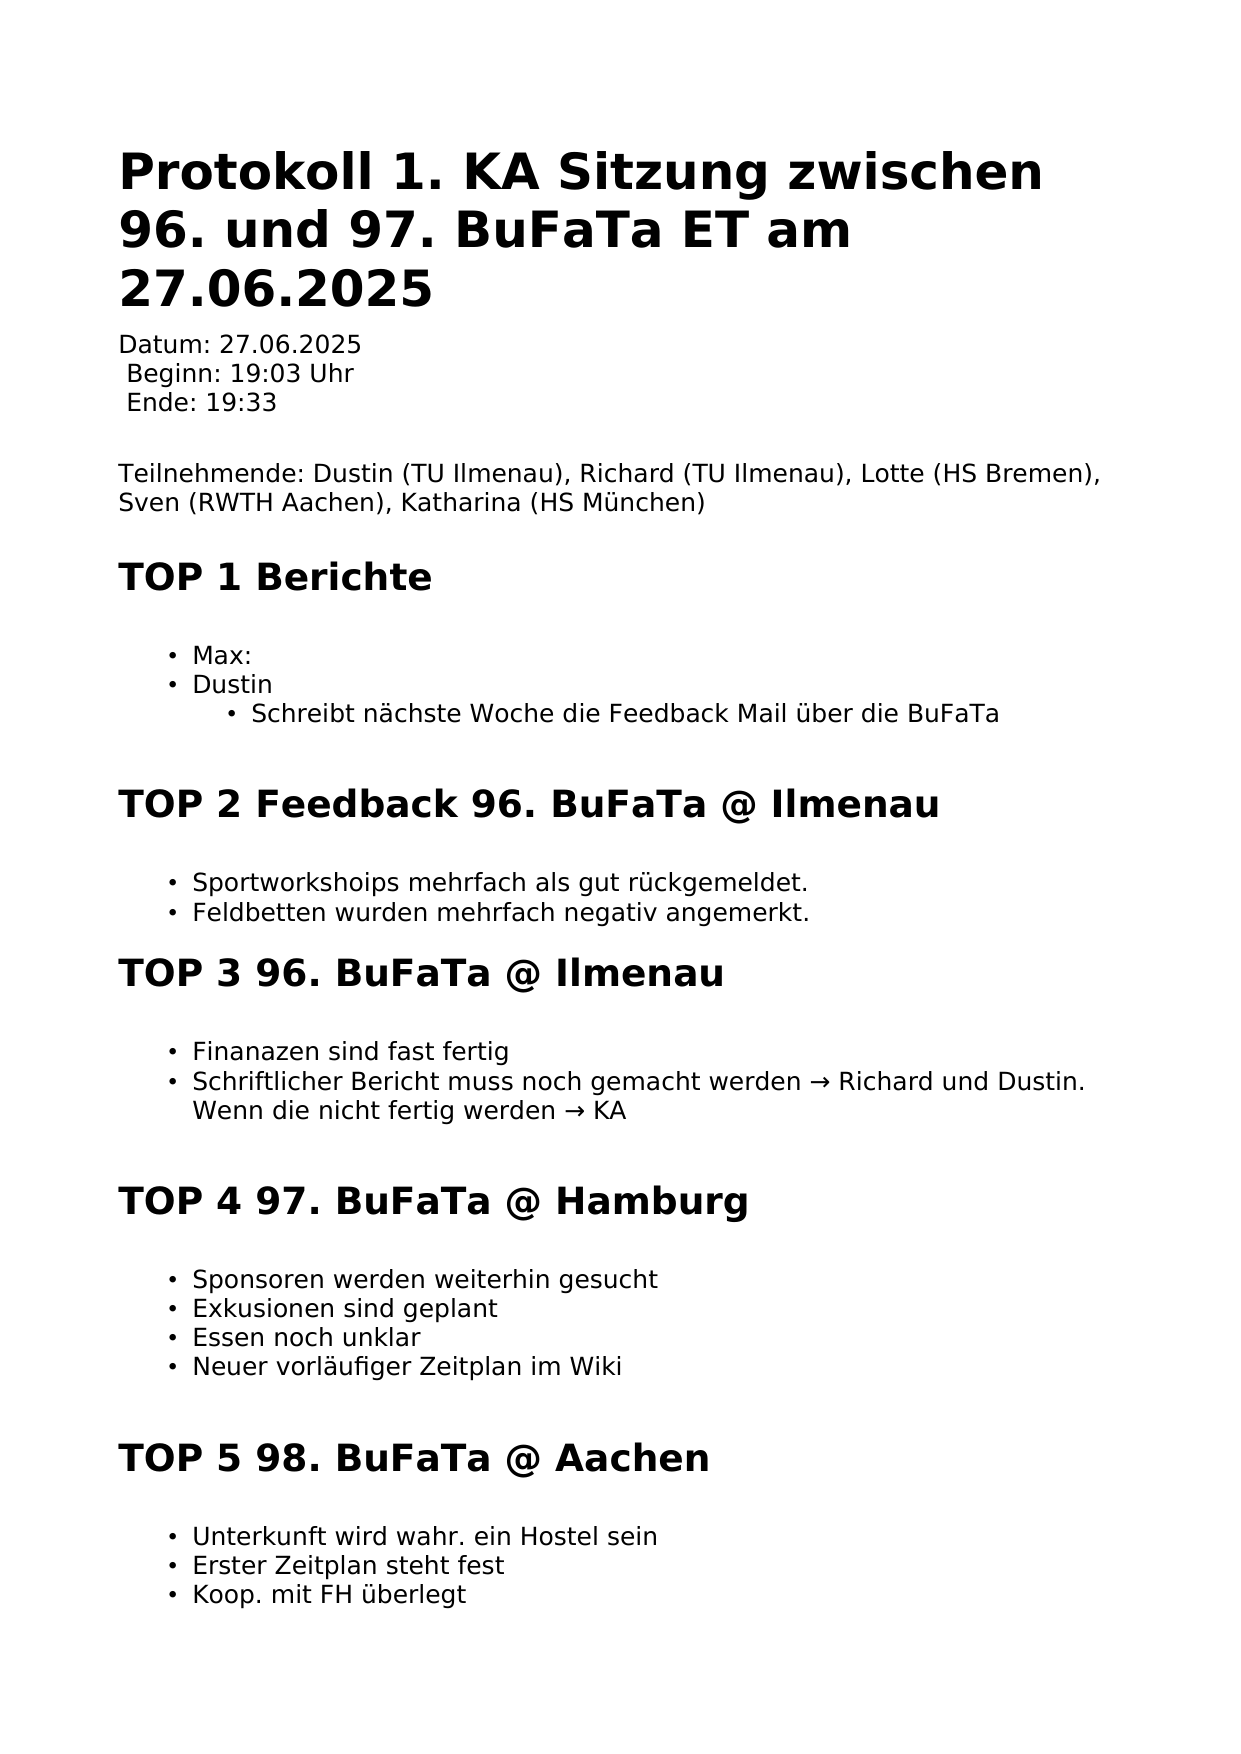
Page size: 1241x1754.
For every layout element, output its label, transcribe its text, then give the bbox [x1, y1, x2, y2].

subtitle TOP 5 98. BuFaTa @ Aachen [118, 1436, 1122, 1480]
list Exkusionen sind geplant [177, 1294, 1122, 1323]
list Max: [177, 641, 1122, 670]
subtitle TOP 1 Berichte [118, 555, 1122, 599]
list Finanazen sind fast fertig [177, 1037, 1122, 1067]
list Unterkunft wird wahr. ein Hostel sein [177, 1522, 1122, 1551]
list Feldbetten wurden mehrfach negativ angemerkt. [177, 898, 1122, 927]
subtitle TOP 4 97. BuFaTa @ Hamburg [118, 1179, 1122, 1223]
list Sportworkshoips mehrfach als gut rückgemeldet. [177, 868, 1122, 898]
subtitle TOP 2 Feedback 96. BuFaTa @ Ilmenau [118, 783, 1122, 827]
subtitle Protokoll 1. KA Sitzung zwischen 96. und 97. BuFaTa ET am 27.06.2025 [118, 143, 1122, 318]
list Sponsoren werden weiterhin gesucht [177, 1265, 1122, 1294]
text Datum: 27.06.2025 Beginn: 19:03 Uhr Ende: 19:33 [118, 330, 1122, 447]
list Koop. mit FH überlegt [177, 1580, 1122, 1609]
text Teilnehmende: Dustin (TU Ilmenau), Richard (TU Ilmenau), Lotte (HS Bremen), Sven (RWTH Aachen), Katharina (HS München) [118, 459, 1122, 518]
subtitle TOP 3 96. BuFaTa @ Ilmenau [118, 952, 1122, 996]
list Dustin [177, 670, 1122, 699]
list Essen noch unklar [177, 1323, 1122, 1353]
list Schriftlicher Bericht muss noch gemacht werden → Richard und Dustin. Wenn die nicht fertig werden → KA [177, 1067, 1122, 1125]
list Schreibt nächste Woche die Feedback Mail über die BuFaTa [236, 699, 1122, 728]
list Neuer vorläufiger Zeitplan im Wiki [177, 1353, 1122, 1382]
list Erster Zeitplan steht fest [177, 1551, 1122, 1580]
